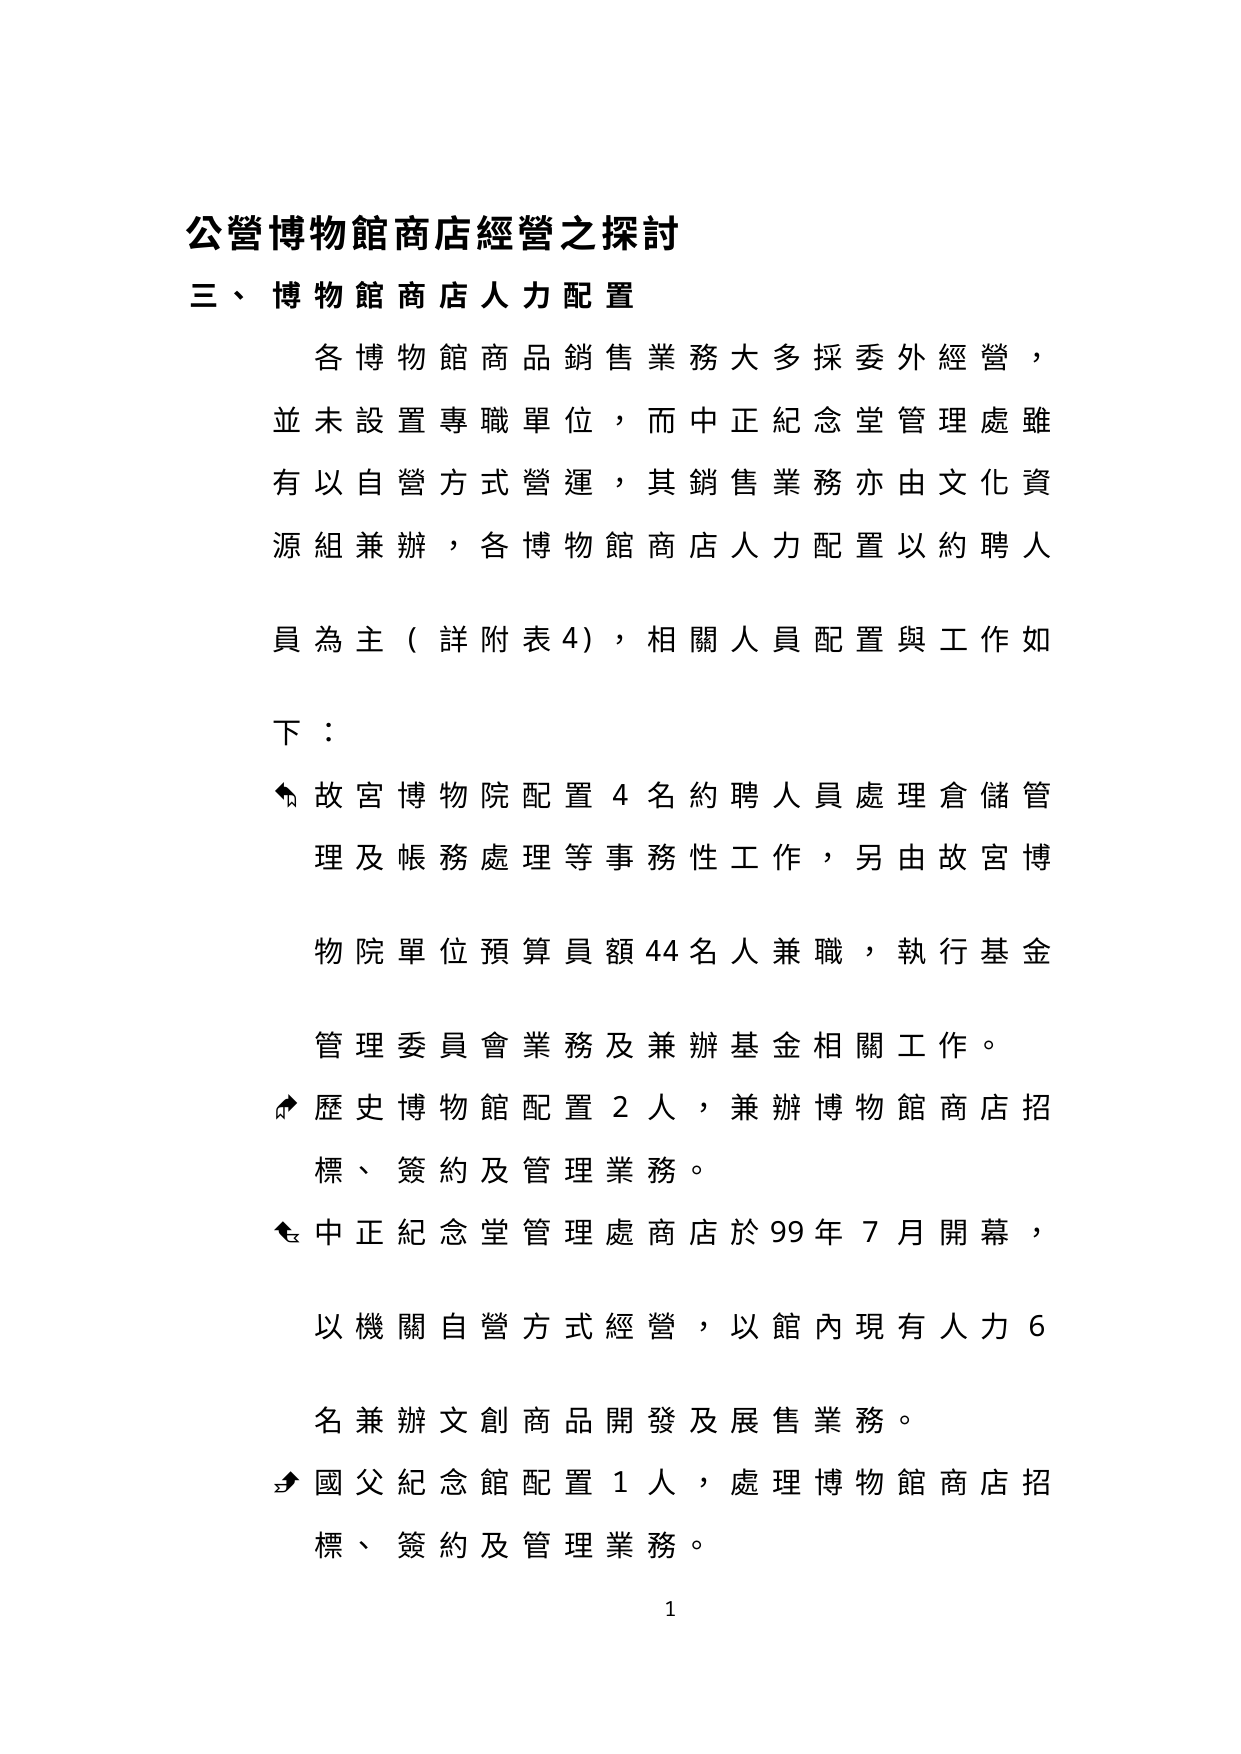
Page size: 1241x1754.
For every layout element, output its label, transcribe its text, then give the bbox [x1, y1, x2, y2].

text 國父紀念館配置1人，處理博物館商店招標、簽約及管理業務。 [242, 1439, 1058, 1564]
text 三、博物館商店人力配置 [183, 252, 1058, 314]
text 故宮博物院配置4名約聘人員處理倉儲管理及帳務處理等事務性工作，另由故宮博物院單位預算員額44名人兼職，執行基金管理委員會業務及兼辦基金相關工作。 [242, 752, 1058, 1064]
text 歷史博物館配置2人，兼辦博物館商店招標、簽約及管理業務。 [242, 1064, 1058, 1189]
text 公營博物館商店經營之探討 [183, 189, 1058, 252]
text 中正紀念堂管理處商店於99年7月開幕，以機關自營方式經營，以館內現有人力6名兼辦文創商品開發及展售業務。 [242, 1189, 1058, 1439]
text 各博物館商品銷售業務大多採委外經營，並未設置專職單位，而中正紀念堂管理處雖有以自營方式營運，其銷售業務亦由文化資源組兼辦，各博物館商店人力配置以約聘人員為主(詳附表4)，相關人員配置與工作如下： [242, 314, 1058, 752]
